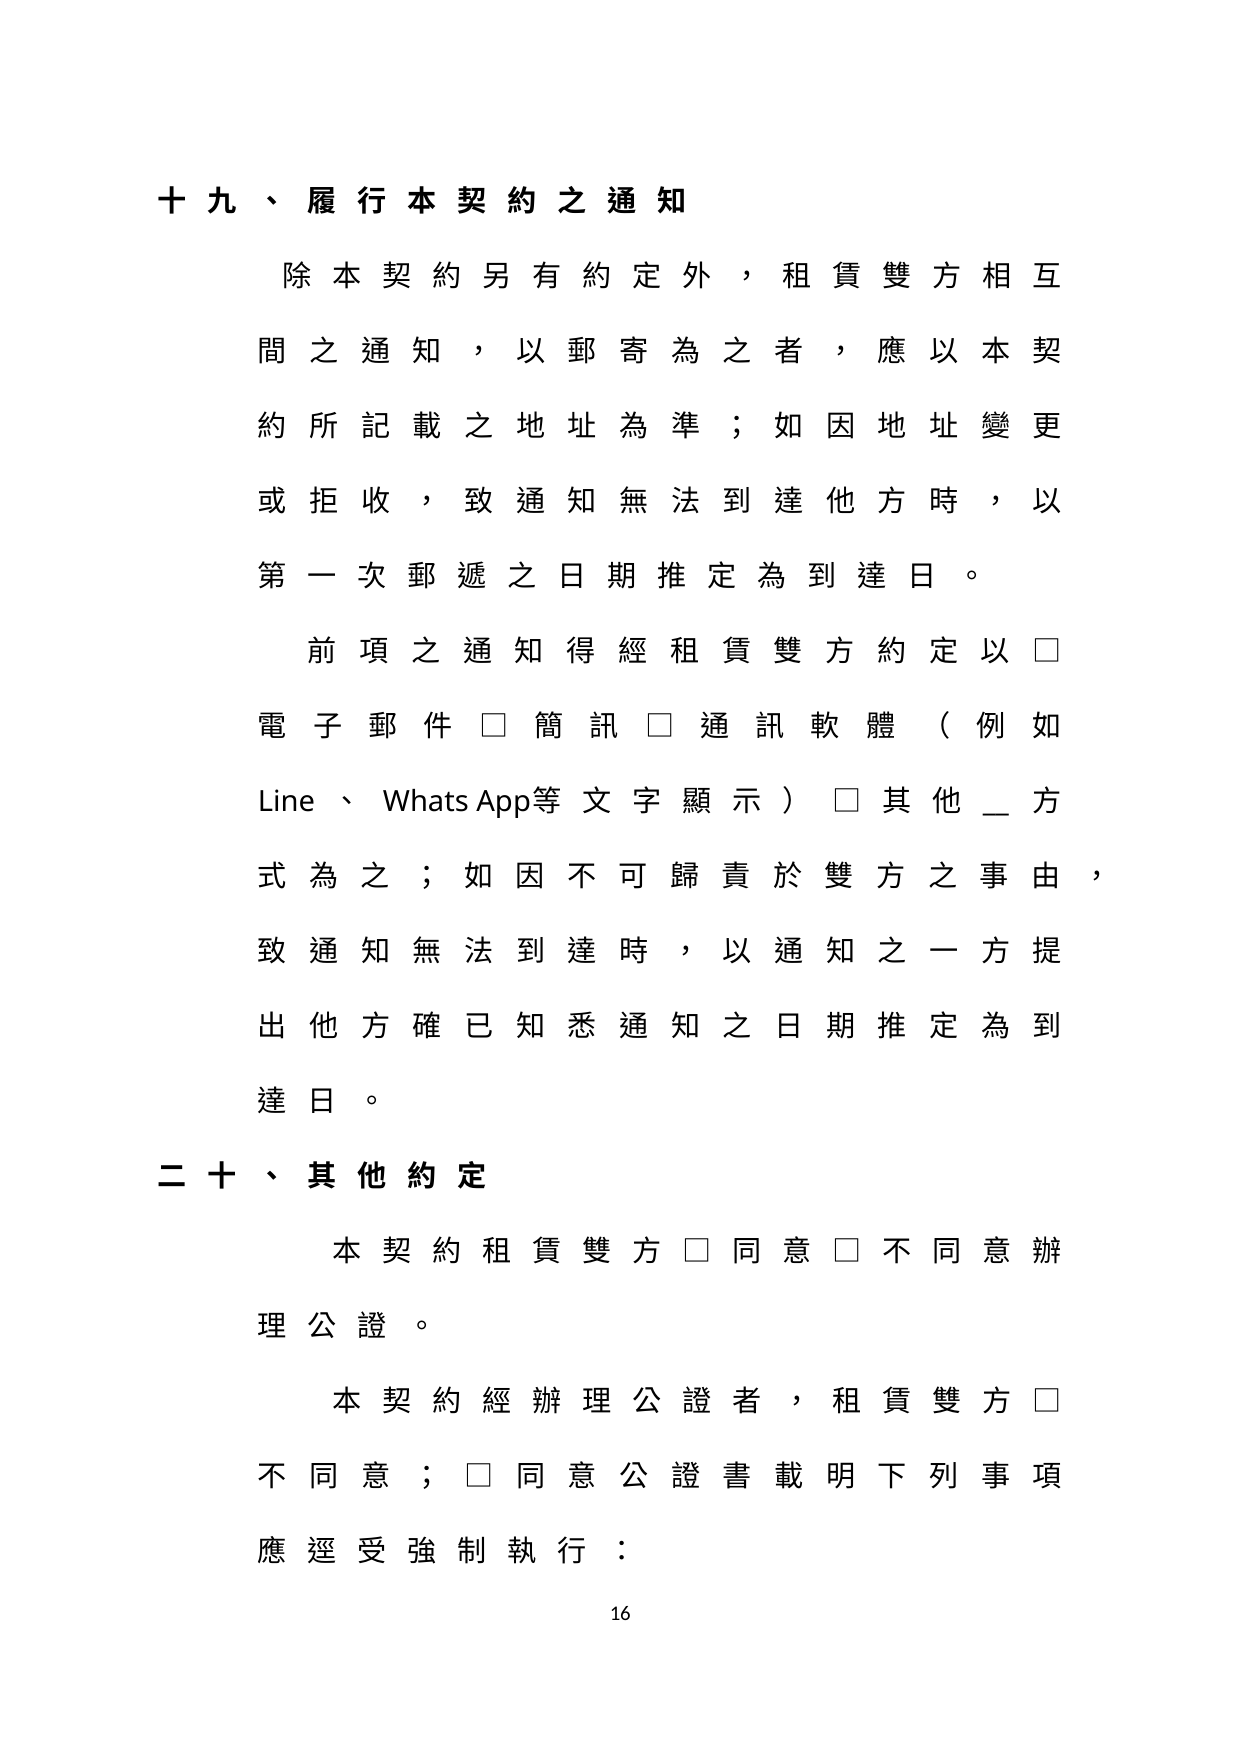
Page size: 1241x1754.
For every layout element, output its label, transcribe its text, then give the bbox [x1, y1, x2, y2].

text 二十、其他約定 [158, 1136, 1083, 1211]
text 前項之通知得經租賃雙方約定以□電子郵件□簡訊□通訊軟體（例如Line、Whats App等文字顯示）□其他__方式為之；如因不可歸責於雙方之事由，致通知無法到達時，以通知之一方提出他方確已知悉通知之日期推定為到達日。 [248, 611, 1083, 1136]
text 除本契約另有約定外，租賃雙方相互間之通知，以郵寄為之者，應以本契約所記載之地址為準；如因地址變更或拒收，致通知無法到達他方時，以第一次郵遞之日期推定為到達日。 [206, 236, 1083, 611]
text 本契約經辦理公證者，租賃雙方□不同意；□同意公證書載明下列事項應逕受強制執行： [255, 1361, 1083, 1586]
text 本契約租賃雙方□同意□不同意辦理公證。 [255, 1211, 1083, 1361]
text 十九、履行本契約之通知 [153, 161, 1083, 236]
